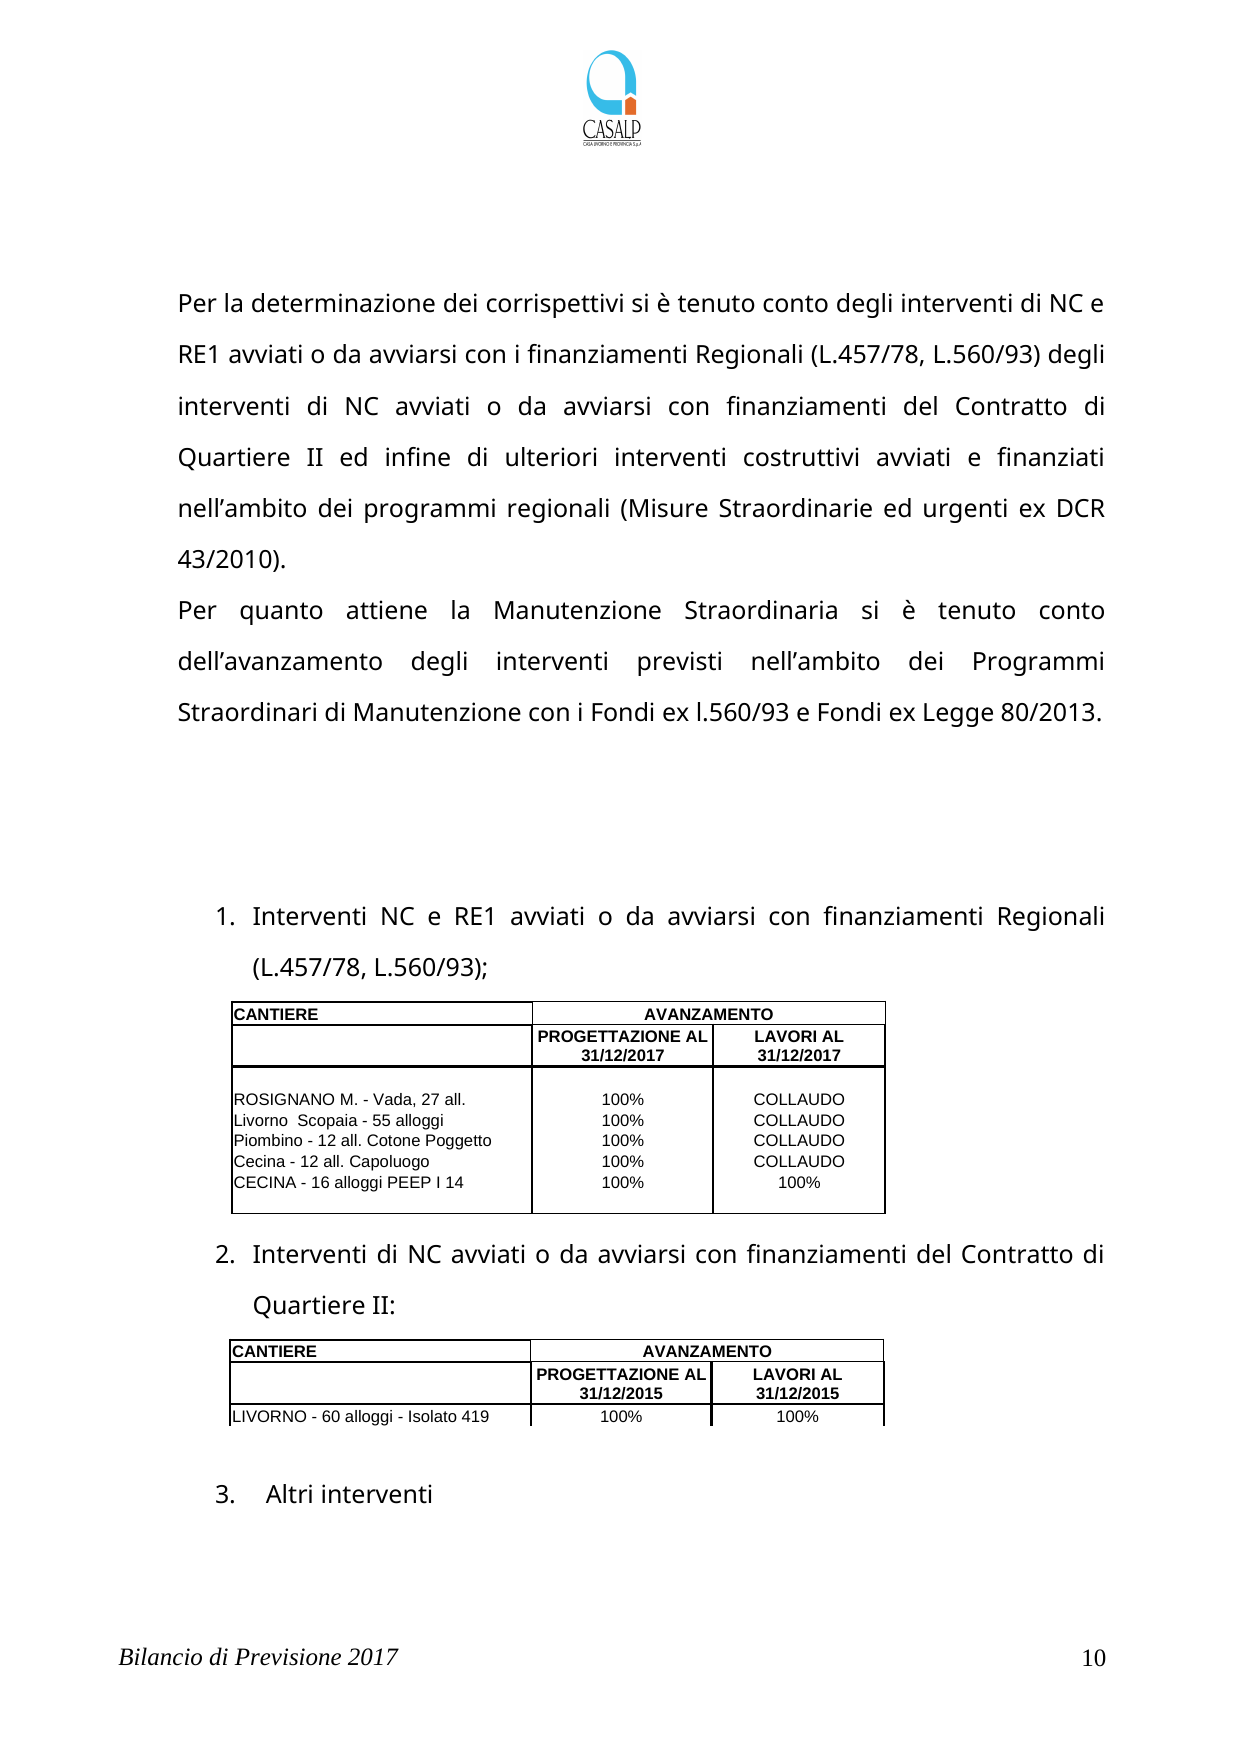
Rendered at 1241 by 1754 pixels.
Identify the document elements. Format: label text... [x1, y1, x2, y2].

table_cell CECINA - 16 alloggi PEEP I 14 [233, 1171, 531, 1192]
text Per la determinazione dei corrispettivi si è tenuto conto degli interventi di NC e RE1 avviati o da avviarsi con i finanziamenti Regionali (L.457/78, L.560/93) degli interventi di NC avviati o da avviarsi con finanziamenti del Contratto di Quartiere II ed infine di ulteriori interventi costruttivi avviati e finanziati nell’ambito dei programmi regionali (Misure Straordinarie ed urgenti ex DCR 43/2010). [177, 286, 1106, 575]
table_cell COLLAUDO [714, 1150, 884, 1171]
table_cell Piombino - 12 all. Cotone Poggetto [233, 1130, 531, 1150]
table_cell [533, 1068, 712, 1088]
table_cell [233, 1026, 531, 1065]
table_cell 100% [533, 1150, 712, 1171]
table_cell 100% [713, 1405, 883, 1426]
table_cell 100% [714, 1171, 884, 1192]
table_cell 100% [533, 1130, 712, 1150]
table_cell [714, 1192, 884, 1213]
table_cell 100% [533, 1171, 712, 1192]
table_cell COLLAUDO [714, 1130, 884, 1150]
list Interventi NC e RE1 avviati o da avviarsi con finanziamenti Regionali (L.457/78, L.560/93); [215, 898, 1106, 984]
table_cell [231, 1363, 530, 1403]
table_cell [233, 1068, 531, 1088]
table_cell Cecina - 12 all. Capoluogo [233, 1150, 531, 1171]
table_cell 100% [533, 1109, 712, 1130]
table_cell [233, 1192, 531, 1213]
table_cell PROGETTAZIONE AL 31/12/2017 [533, 1025, 712, 1065]
table_cell Livorno Scopaia - 55 alloggi [233, 1109, 531, 1130]
table_header CANTIERE [233, 1003, 532, 1023]
table_cell PROGETTAZIONE AL 31/12/2015 [532, 1362, 710, 1403]
table_cell COLLAUDO [714, 1109, 884, 1130]
table_cell LAVORI AL 31/12/2017 [714, 1025, 884, 1065]
table_cell [714, 1068, 884, 1088]
table_cell [533, 1192, 712, 1213]
list Interventi di NC avviati o da avviarsi con finanziamenti del Contratto di Quartiere II: [215, 1236, 1106, 1321]
table_header AVANZAMENTO [533, 1002, 885, 1023]
table_cell LIVORNO - 60 alloggi - Isolato 419 [231, 1405, 530, 1426]
table_cell LAVORI AL 31/12/2015 [713, 1362, 883, 1403]
table_header CANTIERE [231, 1341, 530, 1361]
table_header AVANZAMENTO [531, 1340, 883, 1361]
table_cell 100% [532, 1405, 710, 1426]
table_cell ROSIGNANO M. - Vada, 27 all. [233, 1088, 531, 1109]
list Altri interventi [215, 1477, 1106, 1511]
text Per quanto attiene la Manutenzione Straordinaria si è tenuto conto dell’avanzamento degli interventi previsti nell’ambito dei Programmi Straordinari di Manutenzione con i Fondi ex l.560/93 e Fondi ex Legge 80/2013. [177, 592, 1106, 728]
table_cell COLLAUDO [714, 1088, 884, 1109]
table_cell 100% [533, 1088, 712, 1109]
